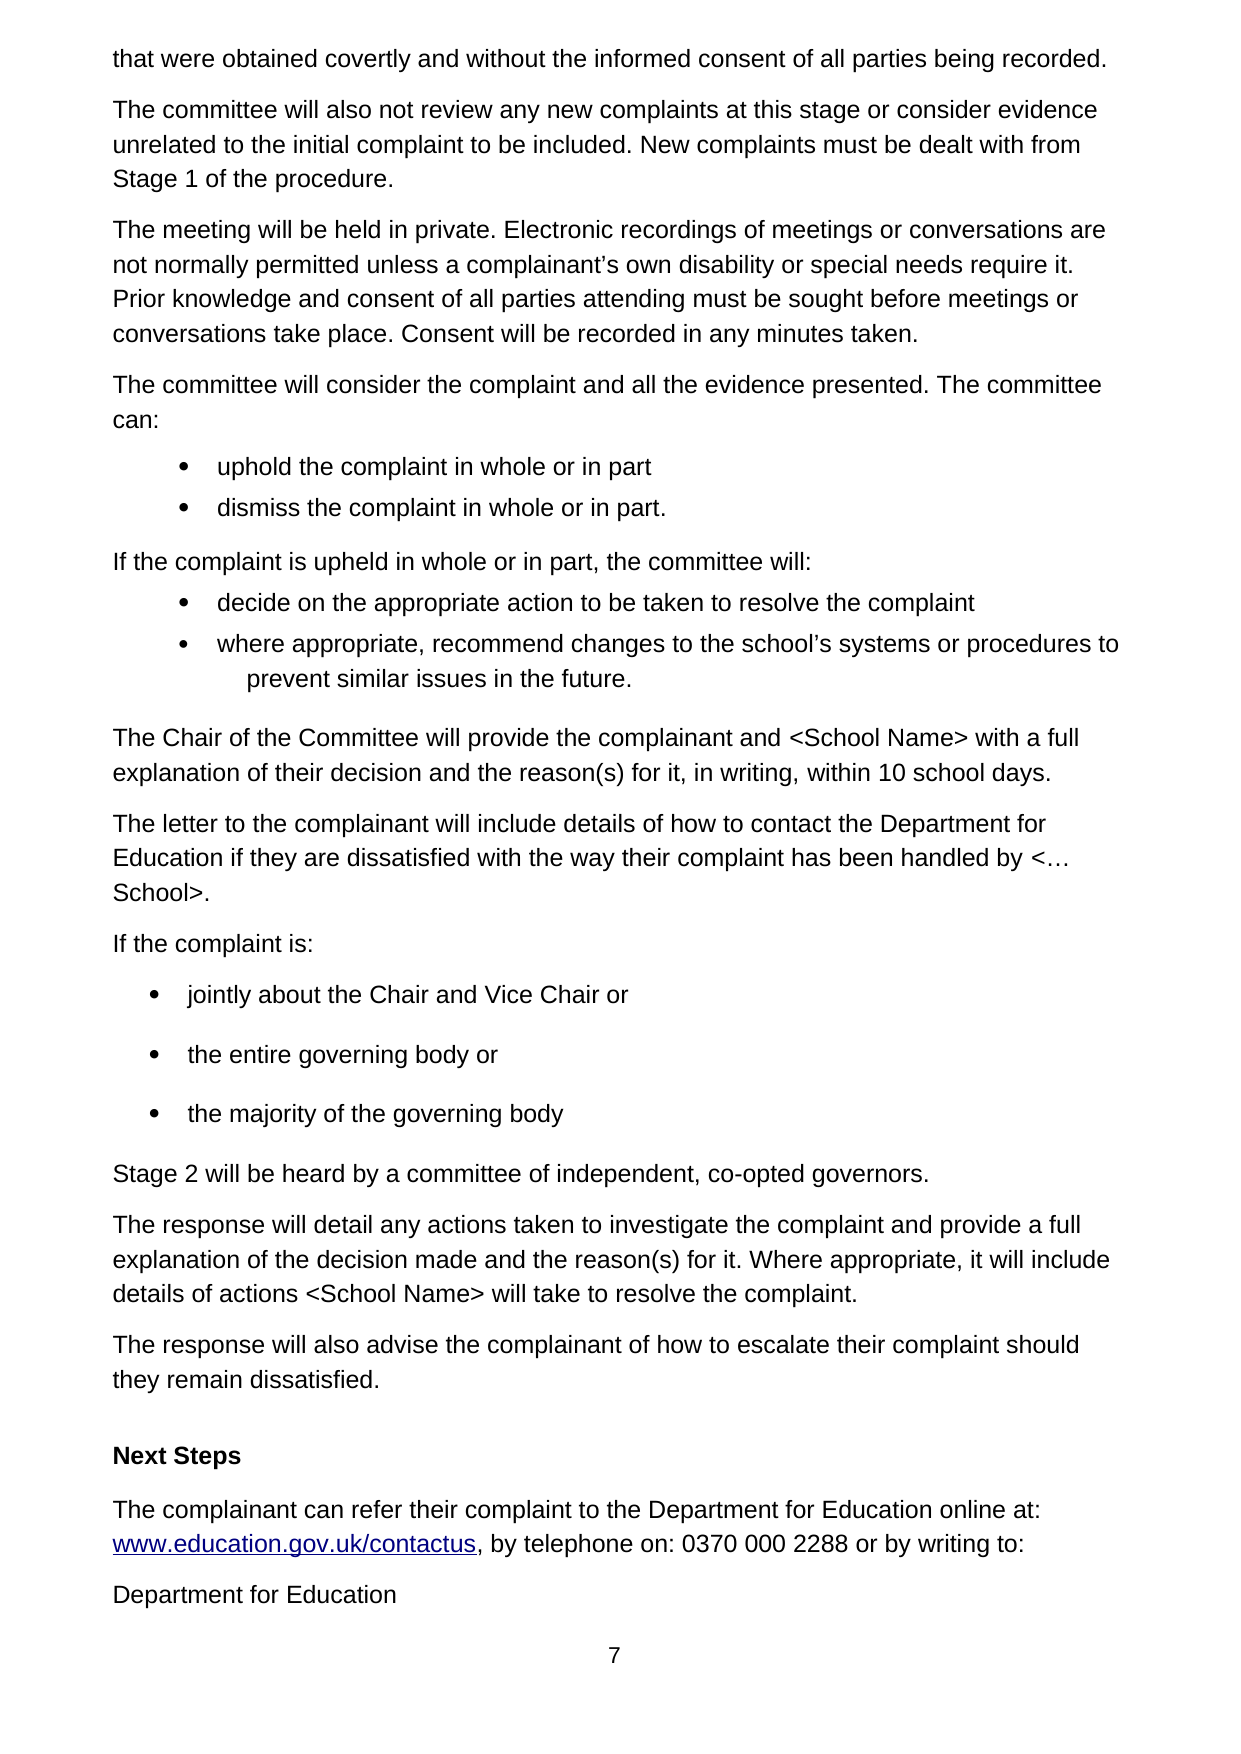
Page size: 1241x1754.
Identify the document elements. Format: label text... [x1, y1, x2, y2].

text The letter to the complainant will include details of how to contact the Department for Education if they are dissatisfied with the way their complaint has been handled by <…School>. [112, 809, 1128, 907]
text that were obtained covertly and without the informed consent of all parties being recorded. [112, 44, 1128, 73]
text Stage 2 will be heard by a committee of independent, co-opted governors. [112, 1159, 1128, 1188]
text The committee will consider the complaint and all the evidence presented. The committee can: [112, 370, 1128, 433]
list the entire governing body or [150, 1040, 1128, 1069]
list jointly about the Chair and Vice Chair or [150, 980, 1128, 1009]
list dismiss the complaint in whole or in part. [179, 493, 1128, 522]
text The complainant can refer their complaint to the Department for Education online at: www.education.gov.uk/contactus, by telephone on: 0370 000 2288 or by writing to: [112, 1494, 1128, 1558]
text If the complaint is upheld in whole or in part, the committee will: [112, 547, 1128, 576]
subtitle Next Steps [112, 1441, 1128, 1469]
list where appropriate, recommend changes to the school’s systems or procedures to prevent similar issues in the future. [179, 629, 1128, 693]
text Department for Education [112, 1580, 1128, 1609]
text The Chair of the Committee will provide the complainant and <School Name> with a full explanation of their decision and the reason(s) for it, in writing, within 10 school days. [112, 723, 1128, 787]
text If the complaint is: [112, 929, 1128, 958]
text The committee will also not review any new complaints at this stage or consider evidence unrelated to the initial complaint to be included. New complaints must be dealt with from Stage 1 of the procedure. [112, 95, 1128, 193]
list decide on the appropriate action to be taken to resolve the complaint [179, 588, 1128, 617]
list the majority of the governing body [150, 1099, 1128, 1128]
text The meeting will be held in private. Electronic recordings of meetings or conversations are not normally permitted unless a complainant’s own disability or special needs require it. Prior knowledge and consent of all parties attending must be sought before meetings or conversations take place. Consent will be recorded in any minutes taken. [112, 216, 1128, 348]
text The response will also advise the complainant of how to escalate their complaint should they remain dissatisfied. [112, 1330, 1128, 1393]
text The response will detail any actions taken to investigate the complaint and provide a full explanation of the decision made and the reason(s) for it. Where appropriate, it will include details of actions <School Name> will take to resolve the complaint. [112, 1210, 1128, 1308]
list uphold the complaint in whole or in part [179, 452, 1128, 480]
